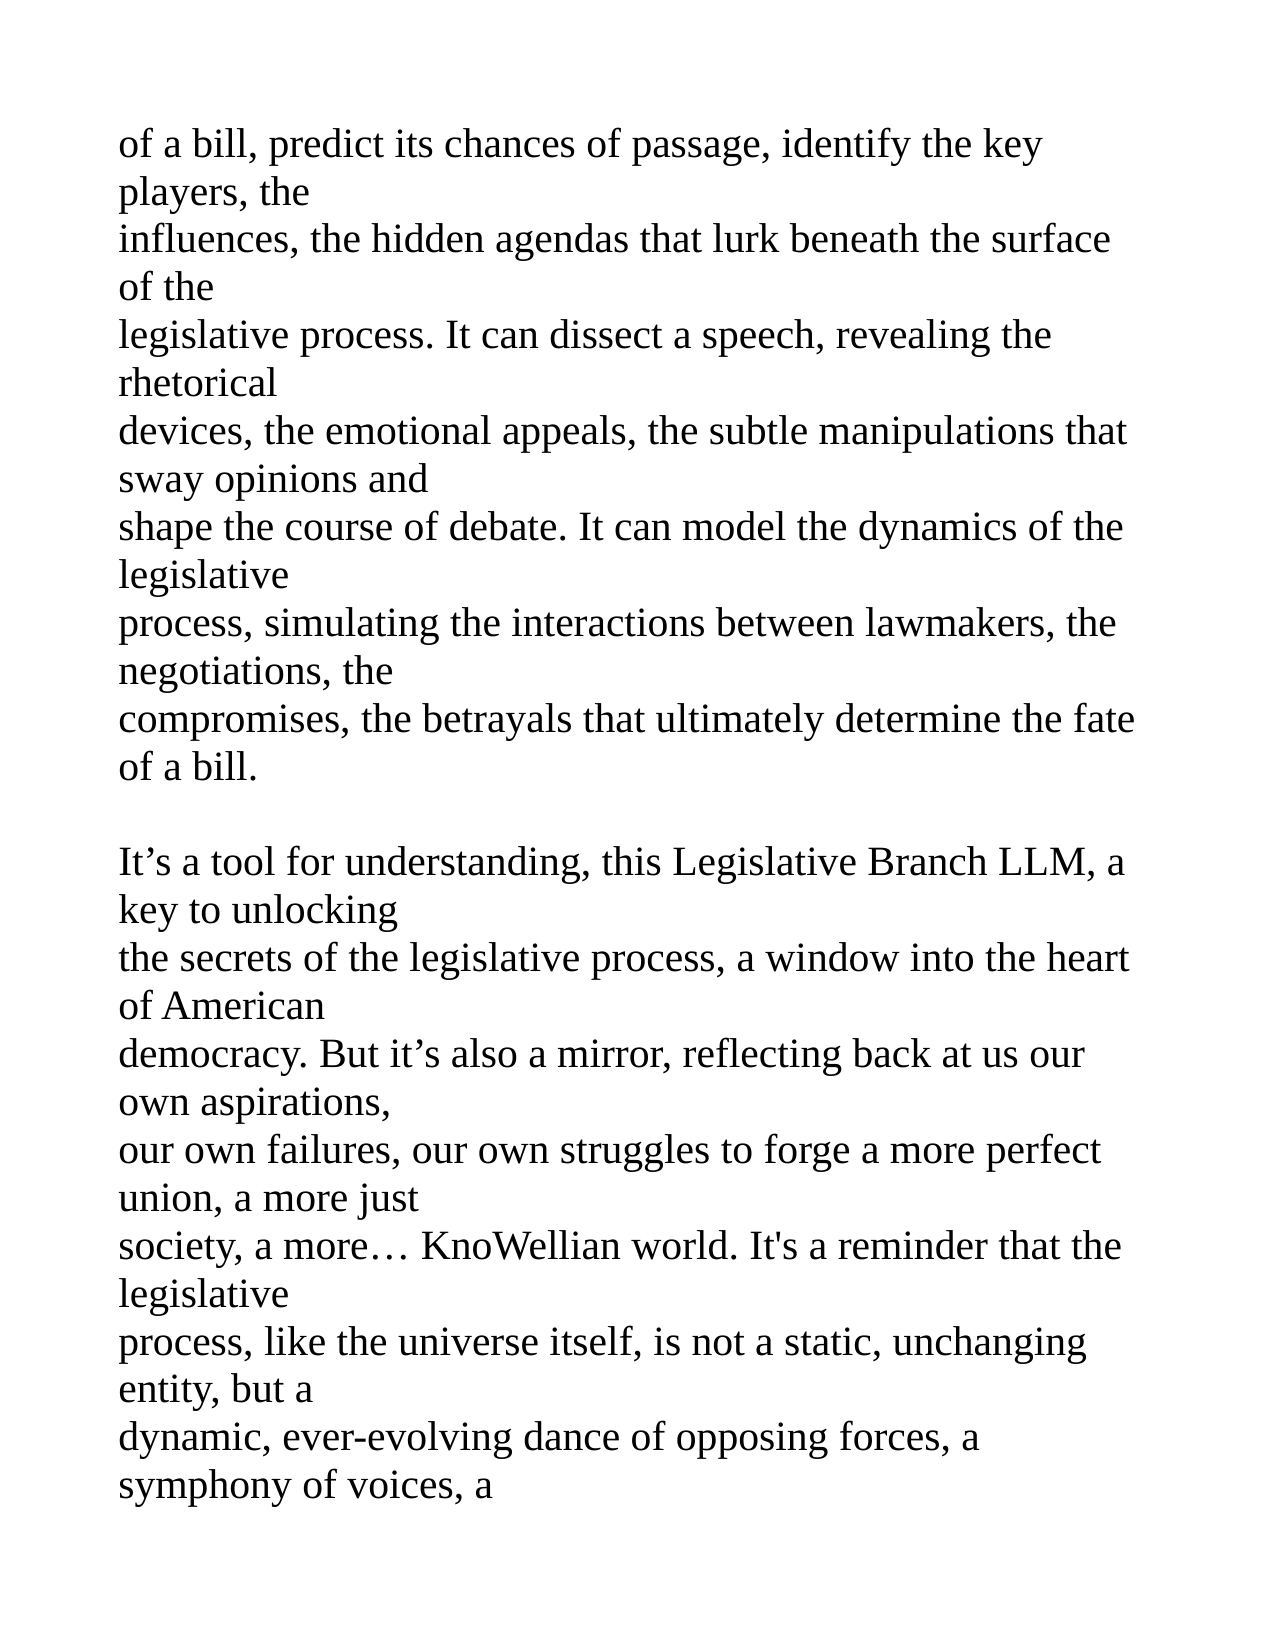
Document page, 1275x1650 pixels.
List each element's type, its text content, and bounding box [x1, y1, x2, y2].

text of a bill, predict its chances of passage, identify the key players, the [118, 118, 1157, 214]
text shape the course of debate. It can model the dynamics of the legislative [118, 501, 1157, 597]
text devices, the emotional appeals, the subtle manipulations that sway opinions and [118, 406, 1157, 501]
text the secrets of the legislative process, a window into the heart of American [118, 933, 1157, 1028]
text legislative process. It can dissect a speech, revealing the rhetorical [118, 310, 1157, 406]
text influences, the hidden agendas that lurk beneath the surface of the [118, 214, 1157, 310]
text society, a more… KnoWellian world. It's a reminder that the legislative [118, 1220, 1157, 1316]
text democracy. But it’s also a mirror, reflecting back at us our own aspirations, [118, 1028, 1157, 1124]
text our own failures, our own struggles to forge a more perfect union, a more just [118, 1124, 1157, 1220]
text It’s a tool for understanding, this Legislative Branch LLM, a key to unlocking [118, 837, 1157, 933]
text dynamic, ever-evolving dance of opposing forces, a symphony of voices, a [118, 1412, 1157, 1508]
text process, like the universe itself, is not a static, unchanging entity, but a [118, 1316, 1157, 1412]
text process, simulating the interactions between lawmakers, the negotiations, the [118, 597, 1157, 693]
text compromises, the betrayals that ultimately determine the fate of a bill. [118, 693, 1157, 789]
